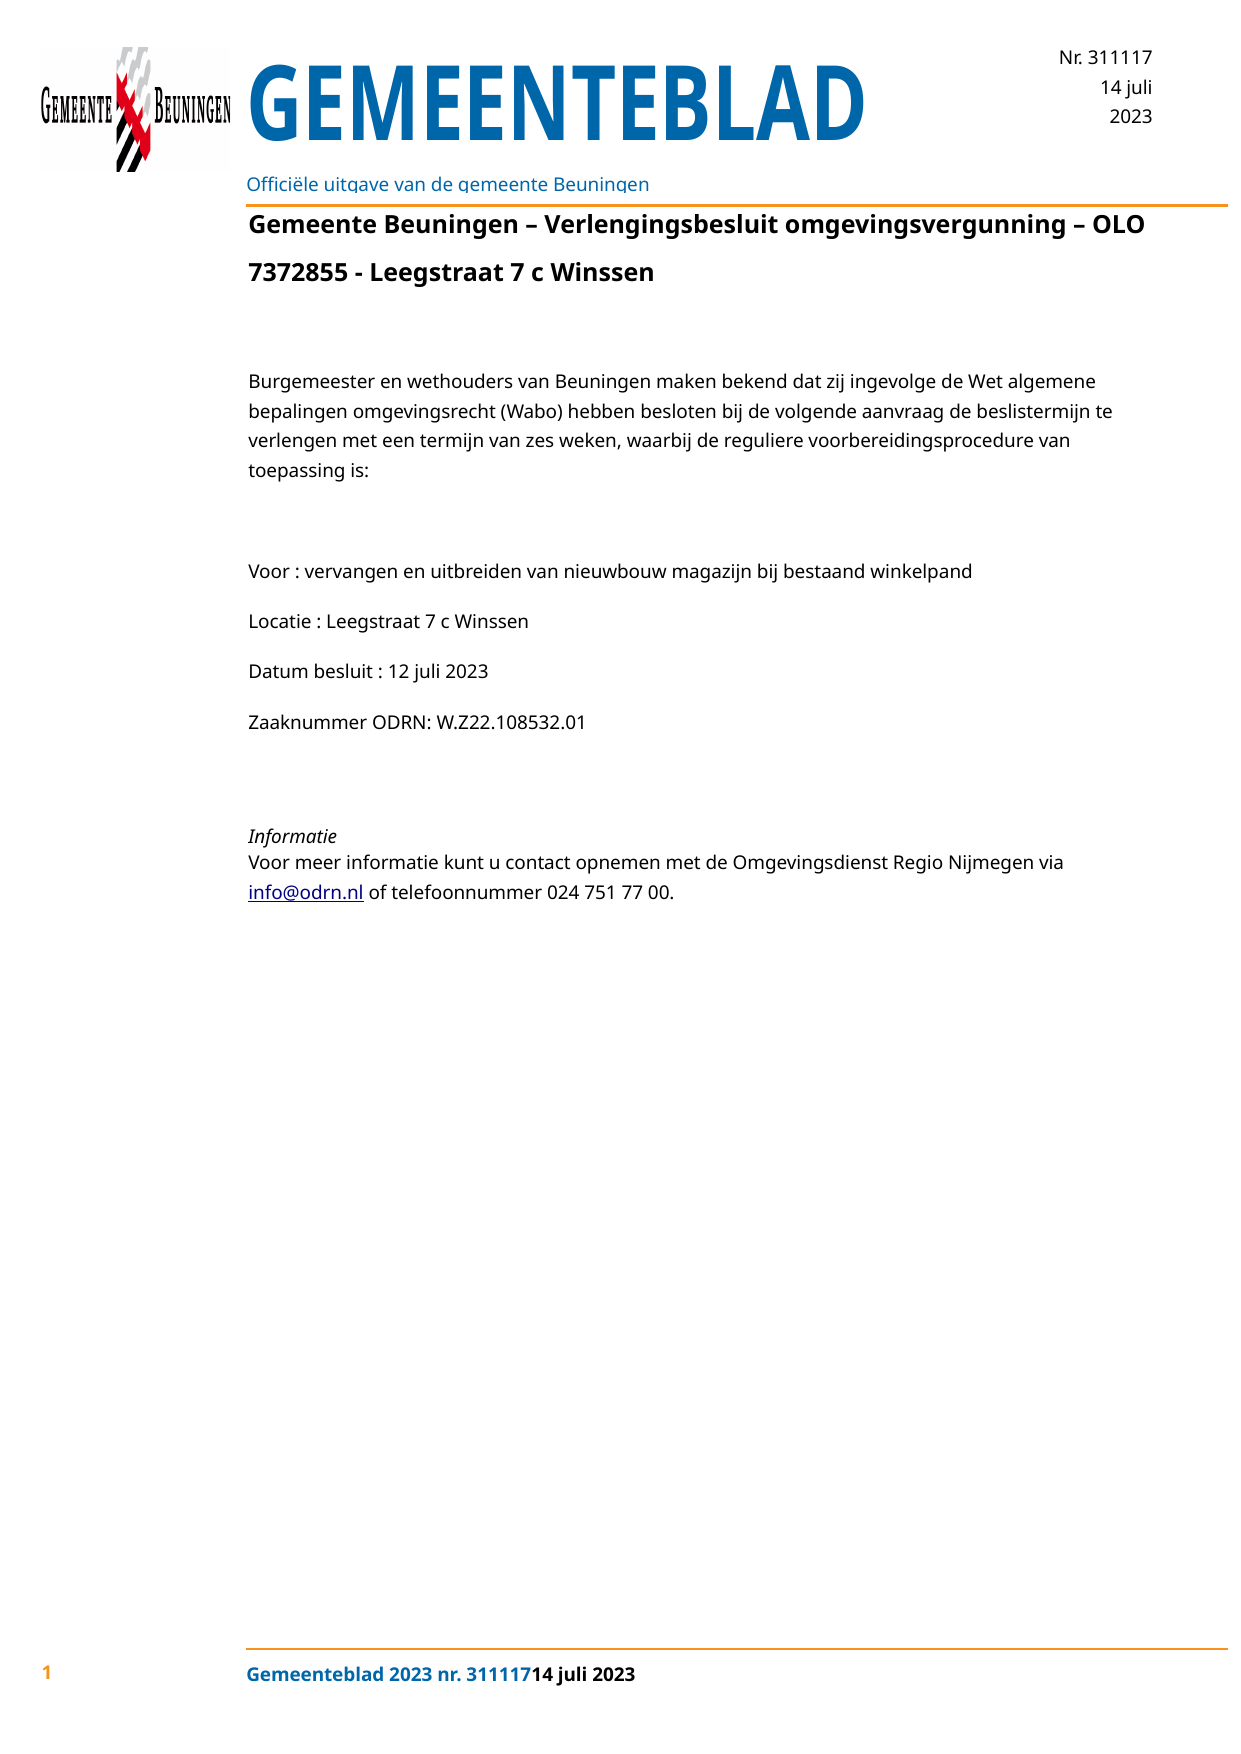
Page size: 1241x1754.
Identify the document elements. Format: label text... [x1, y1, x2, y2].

picture [41, 47, 231, 172]
text Informatie [248, 823, 1152, 849]
text Gemeente Beuningen – Verlengingsbesluit omgevingsvergunning – OLO 7372855 - Leegstraat 7 c Winssen [248, 207, 1152, 288]
text Locatie : Leegstraat 7 c Winssen [248, 608, 1152, 634]
text Datum besluit : 12 juli 2023 [248, 659, 1152, 684]
text Zaaknummer ODRN: W.Z22.108532.01 [248, 709, 1152, 735]
text Voor : vervangen en uitbreiden van nieuwbouw magazijn bij bestaand winkelpand [248, 558, 1152, 584]
text Voor meer informatie kunt u contact opnemen met de Omgevingsdienst Regio Nijmegen via info@odrn.nl of telefoonnummer 024 751 77 00. [248, 849, 1152, 904]
text Burgemeester en wethouders van Beuningen maken bekend dat zij ingevolge de Wet algemene bepalingen omgevingsrecht (Wabo) hebben besloten bij de volgende aanvraag de beslistermijn te verlengen met een termijn van zes weken, waarbij de reguliere voorbereidingsprocedure van toepassing is: [248, 368, 1152, 483]
